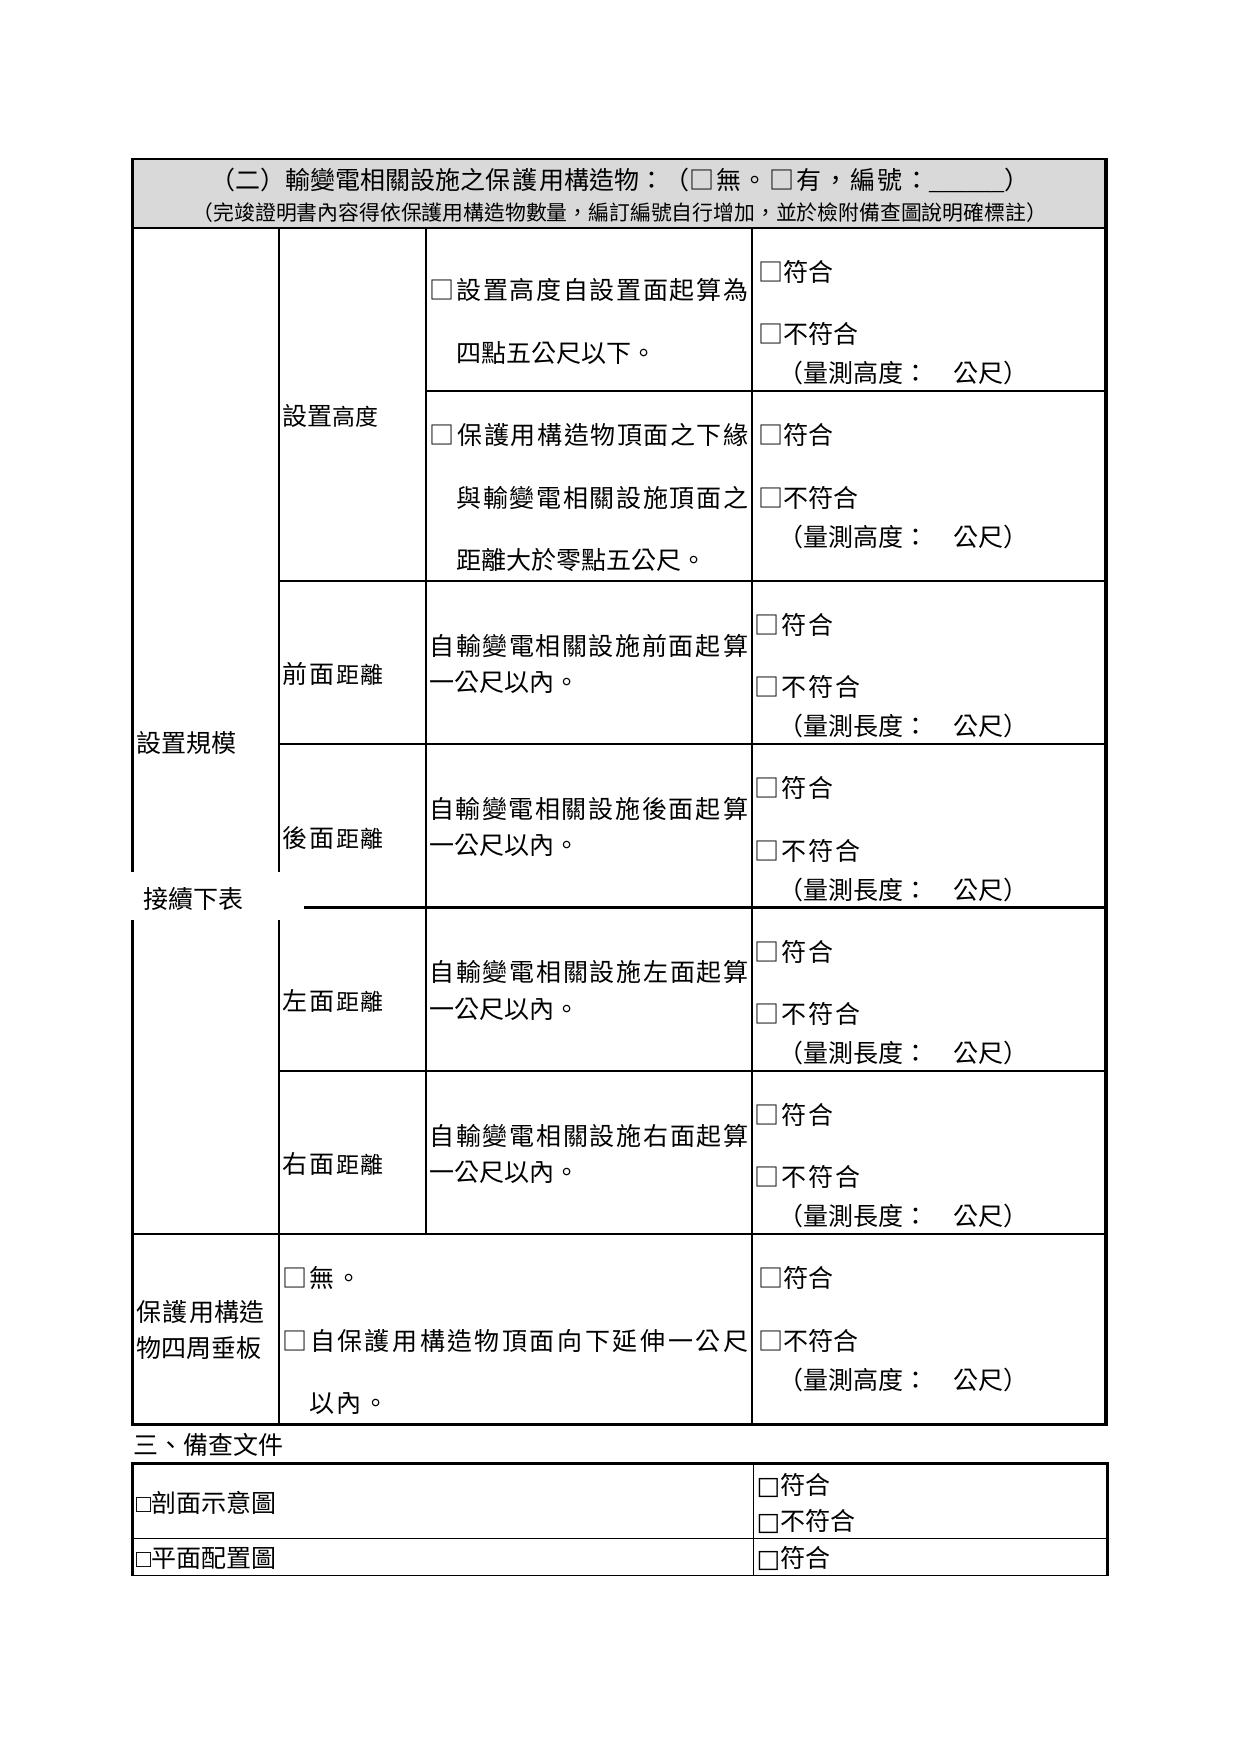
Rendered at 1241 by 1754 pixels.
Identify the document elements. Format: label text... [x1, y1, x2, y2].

text 三、備查文件 [133, 1426, 1107, 1462]
table_cell □符合 □不符合 （量測高度： 公尺） [753, 392, 1104, 580]
table_cell 自輸變電相關設施後面起算一公尺以內。 [427, 745, 751, 906]
table_cell □無。 □自保護用構造物頂面向下延伸一公尺以內。 [280, 1235, 751, 1423]
table_cell 後面距離 [280, 745, 425, 906]
table_cell □符合 □不符合 （量測高度： 公尺） [753, 1235, 1104, 1423]
table_cell □符合 [754, 1539, 1106, 1575]
table_cell 自輸變電相關設施右面起算一公尺以內。 [427, 1072, 751, 1233]
table_cell 自輸變電相關設施左面起算一公尺以內。 [427, 909, 751, 1070]
table_cell 自輸變電相關設施前面起算一公尺以內。 [427, 582, 751, 743]
table_header □剖面示意圖 [134, 1465, 753, 1538]
table_cell □符合 □不符合 （量測高度： 公尺） [753, 229, 1104, 390]
table_cell □符合 □不符合 （量測長度： 公尺） [753, 745, 1104, 906]
table_cell □符合 □不符合 （量測長度： 公尺） [753, 909, 1104, 1070]
table_cell □設置高度自設置面起算為四點五公尺以下。 [427, 229, 751, 390]
table_cell 設置規模 [128, 229, 304, 1233]
table_cell □平面配置圖 [134, 1539, 753, 1575]
table_cell 設置高度 [280, 229, 425, 580]
table_cell 保護用構造物四周垂板 [134, 1235, 278, 1423]
table_cell （二）輸變電相關設施之保護用構造物：（□無。□有，編號：______） （完竣證明書內容得依保護用構造物數量，編訂編號自行增加，並於檢附備查圖說明確標註） [134, 160, 1104, 227]
table_cell □保護用構造物頂面之下緣與輸變電相關設施頂面之距離大於零點五公尺。 [427, 392, 751, 580]
table_cell □符合 □不符合 （量測長度： 公尺） [753, 1072, 1104, 1233]
table_cell 前面距離 [280, 582, 425, 743]
table_cell □符合 □不符合 （量測長度： 公尺） [753, 582, 1104, 743]
table_header □符合 □不符合 [754, 1465, 1106, 1538]
table_cell 左面距離 [280, 909, 425, 1070]
table_cell 右面距離 [280, 1072, 425, 1233]
